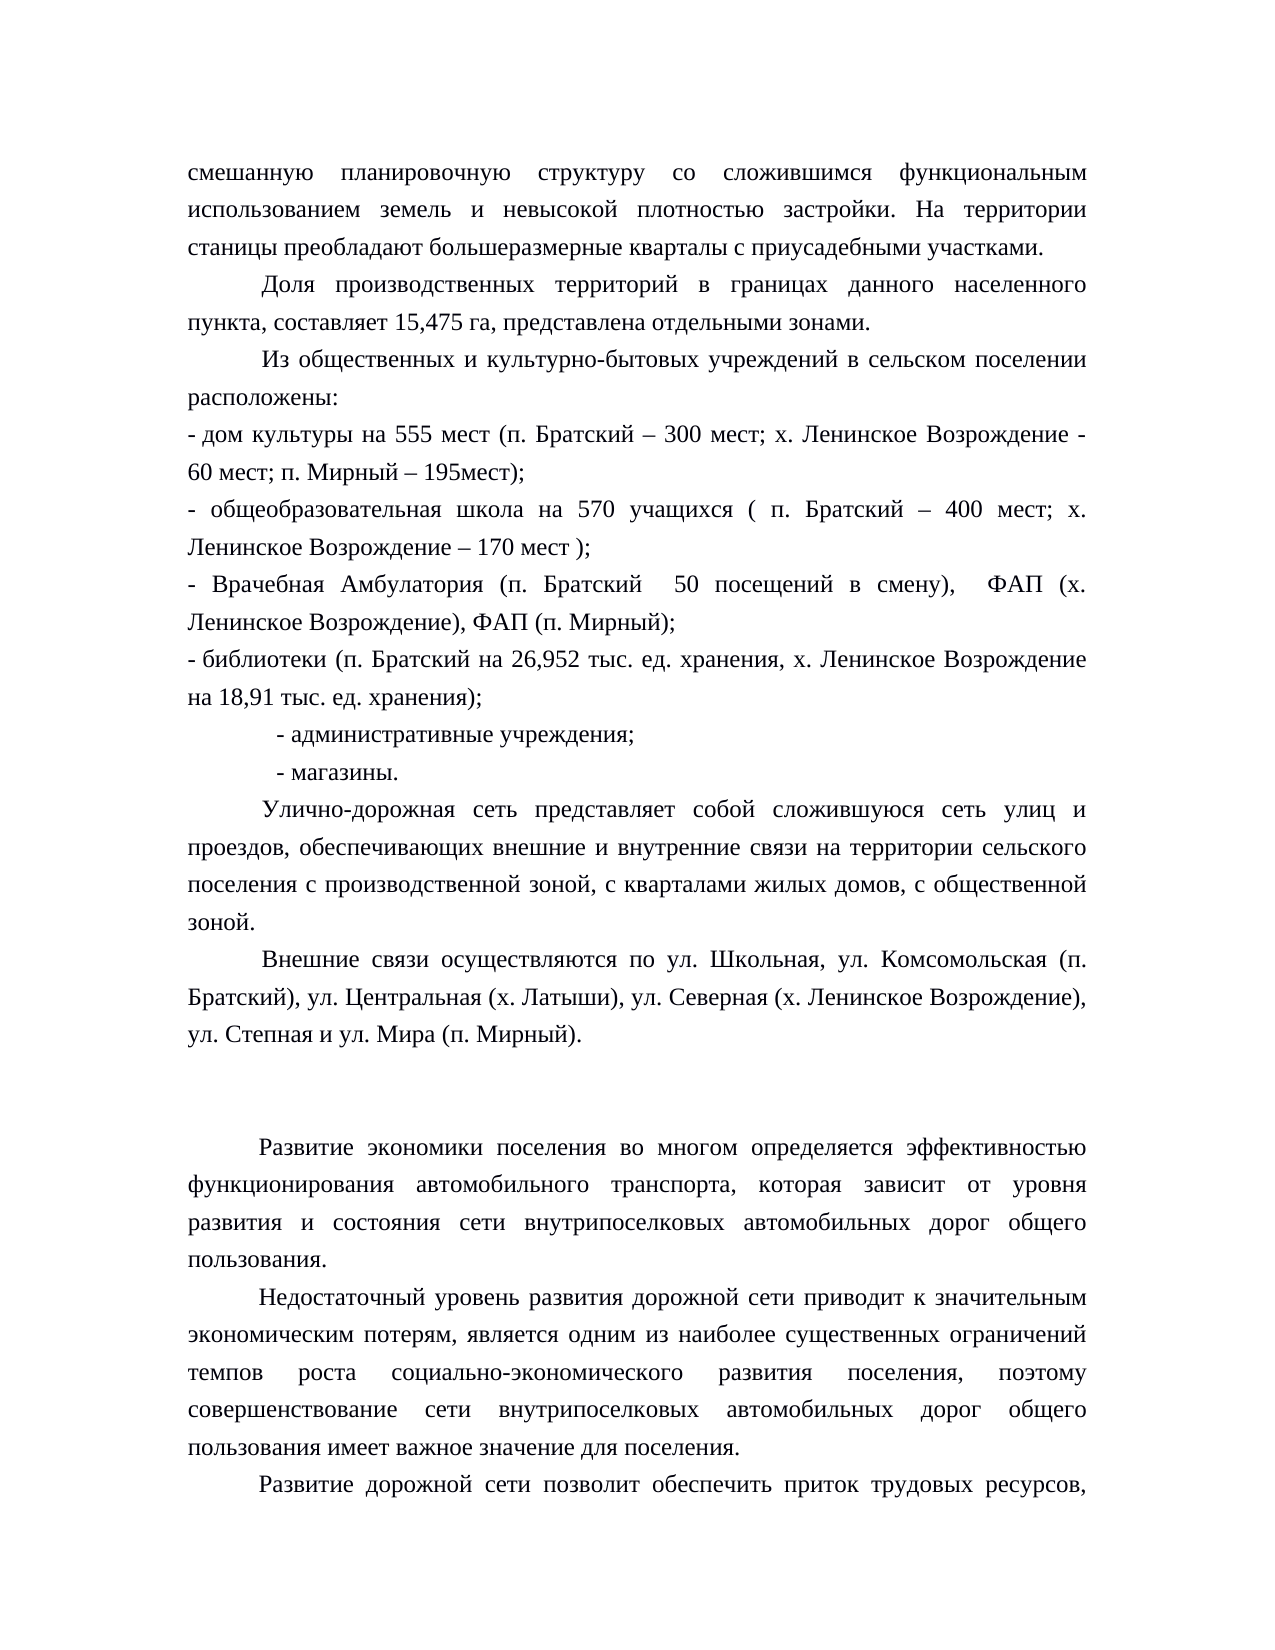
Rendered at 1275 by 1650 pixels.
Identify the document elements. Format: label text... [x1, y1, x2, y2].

text Доля производственных территорий в границах данного населенного пункта, составляет 15,475 га, представлена отдельными зонами. [187, 262, 1087, 337]
text - дом культуры на 555 мест (п. Братский – 300 мест; х. Ленинское Возрождение - 60 мест; п. Мирный – 195мест); [187, 412, 1087, 487]
text Улично-дорожная сеть представляет собой сложившуюся сеть улиц и проездов, обеспечивающих внешние и внутренние связи на территории сельского поселения с производственной зоной, с кварталами жилых домов, с общественной зоной. [187, 787, 1087, 937]
text - административные учреждения; [187, 712, 1087, 750]
text Внешние связи осуществляются по ул. Школьная, ул. Комсомольская (п. Братский), ул. Центральная (х. Латыши), ул. Северная (х. Ленинское Возрождение), ул. Степная и ул. Мира (п. Мирный). [187, 937, 1087, 1050]
text - Врачебная Амбулатория (п. Братский 50 посещений в смену), ФАП (х. Ленинское Возрождение), ФАП (п. Мирный); [187, 562, 1087, 637]
text - магазины. [187, 750, 1087, 787]
text Из общественных и культурно-бытовых учреждений в сельском поселении расположены: [187, 337, 1087, 412]
text - библиотеки (п. Братский на 26,952 тыс. ед. хранения, х. Ленинское Возрождение на 18,91 тыс. ед. хранения); [187, 637, 1087, 712]
text смешанную планировочную структуру со сложившимся функциональным использованием земель и невысокой плотностью застройки. На территории станицы преобладают большеразмерные кварталы с приусадебными участками. [187, 150, 1087, 262]
text Недостаточный уровень развития дорожной сети приводит к значительным экономическим потерям, является одним из наиболее существенных ограничений темпов роста социально-экономического развития поселения, поэтому совершенствование сети внутрипоселковых автомобильных дорог общего пользования имеет важное значение для поселения. [188, 1275, 1087, 1462]
text Развитие дорожной сети позволит обеспечить приток трудовых ресурсов, [188, 1462, 1087, 1500]
text - общеобразовательная школа на 570 учащихся ( п. Братский – 400 мест; х. Ленинское Возрождение – 170 мест ); [187, 487, 1087, 562]
text Развитие экономики поселения во многом определяется эффективностью функционирования автомобильного транспорта, которая зависит от уровня развития и состояния сети внутрипоселковых автомобильных дорог общего пользования. [188, 1125, 1087, 1275]
